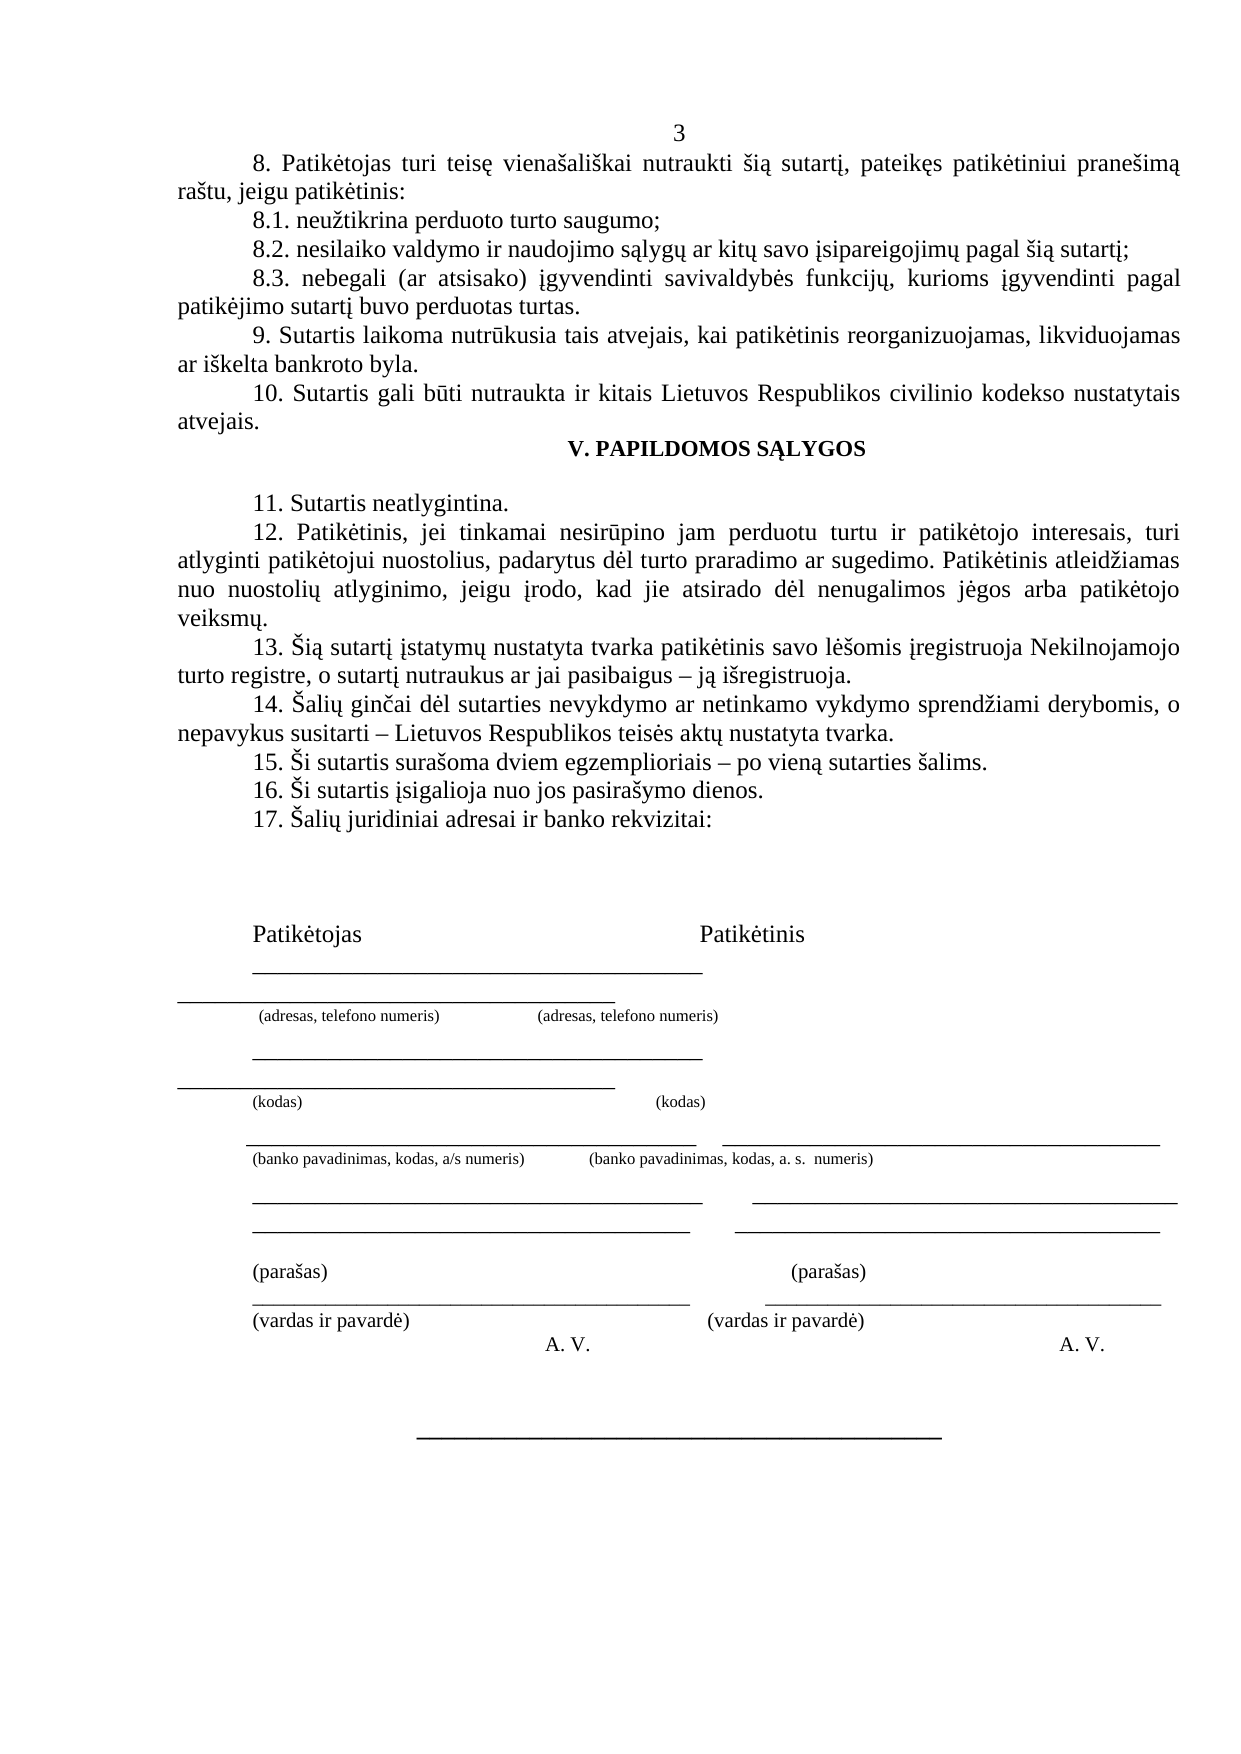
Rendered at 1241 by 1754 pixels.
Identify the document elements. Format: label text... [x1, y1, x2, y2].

text ____________________________________ __________________________________ [177, 1178, 1181, 1207]
text 8.1. neužtikrina perduoto turto saugumo; [177, 205, 1181, 234]
text (banko pavadinimas, kodas, a/s numeris) (banko pavadinimas, kodas, a. s. numeris) [177, 1149, 1181, 1178]
text 12. Patikėtinis, jei tinkamai nesirūpino jam perduotu turtu ir patikėtojo interesais, turi atlyginti patikėtojui nuostolius, padarytus dėl turto praradimo ar sugedimo. Patikėtinis atleidžiamas nuo nuostolių atlyginimo, jeigu įrodo, kad jie atsirado dėl nenugalimos jėgos arba patikėtojo veiksmų. [177, 517, 1181, 632]
text V. PAPILDOMOS SĄLYGOS [177, 435, 1181, 462]
text __________________________________________ ______________________________________ [177, 1283, 1181, 1308]
text 13. Šią sutartį įstatymų nustatyta tvarka patikėtinis savo lėšomis įregistruoja Nekilnojamojo turto registre, o sutartį nutraukus ar jai pasibaigus – ją išregistruoja. [177, 632, 1181, 689]
text Patikėtojas Patikėtinis [177, 919, 1181, 948]
text 11. Sutartis neatlygintina. [177, 488, 1181, 517]
text 16. Ši sutartis įsigalioja nuo jos pasirašymo dienos. [177, 775, 1181, 804]
text 8.3. nebegali (ar atsisako) įgyvendinti savivaldybės funkcijų, kurioms įgyvendinti pagal patikėjimo sutartį buvo perduotas turtas. [177, 263, 1181, 320]
text 15. Ši sutartis surašoma dviem egzemplioriais – po vieną sutarties šalims. [177, 747, 1181, 775]
text ____________________________________ ___________________________________ (adresas, telefono numeris) (adresas, telefono numeris) [177, 948, 1181, 1034]
text (kodas) (kodas) ____________________________________ ___________________________________ [177, 1092, 1181, 1149]
text ____________________________________ ___________________________________ [177, 1034, 1181, 1092]
text 10. Sutartis gali būti nutraukta ir kitais Lietuvos Respublikos civilinio kodekso nustatytais atvejais. [177, 378, 1181, 435]
text (vardas ir pavardė) (vardas ir pavardė) [177, 1308, 1181, 1332]
text 14. Šalių ginčai dėl sutarties nevykdymo ar netinkamo vykdymo sprendžiami derybomis, o nepavykus susitarti – Lietuvos Respublikos teisės aktų nustatyta tvarka. [177, 689, 1181, 747]
text 9. Sutartis laikoma nutrūkusia tais atvejais, kai patikėtinis reorganizuojamas, likviduojamas ar iškelta bankroto byla. [177, 320, 1181, 378]
text __________________________________________ [177, 1413, 1181, 1442]
text A. V. A. V. [177, 1332, 1181, 1356]
text ___________________________________ __________________________________ [177, 1207, 1181, 1235]
text 8.2. nesilaiko valdymo ir naudojimo sąlygų ar kitų savo įsipareigojimų pagal šią sutartį; [177, 234, 1181, 263]
text 17. Šalių juridiniai adresai ir banko rekvizitai: [177, 804, 1181, 833]
text (parašas) (parašas) [177, 1259, 1181, 1283]
text 8. Patikėtojas turi teisę vienašališkai nutraukti šią sutartį, pateikęs patikėtiniui pranešimą raštu, jeigu patikėtinis: [177, 148, 1181, 205]
